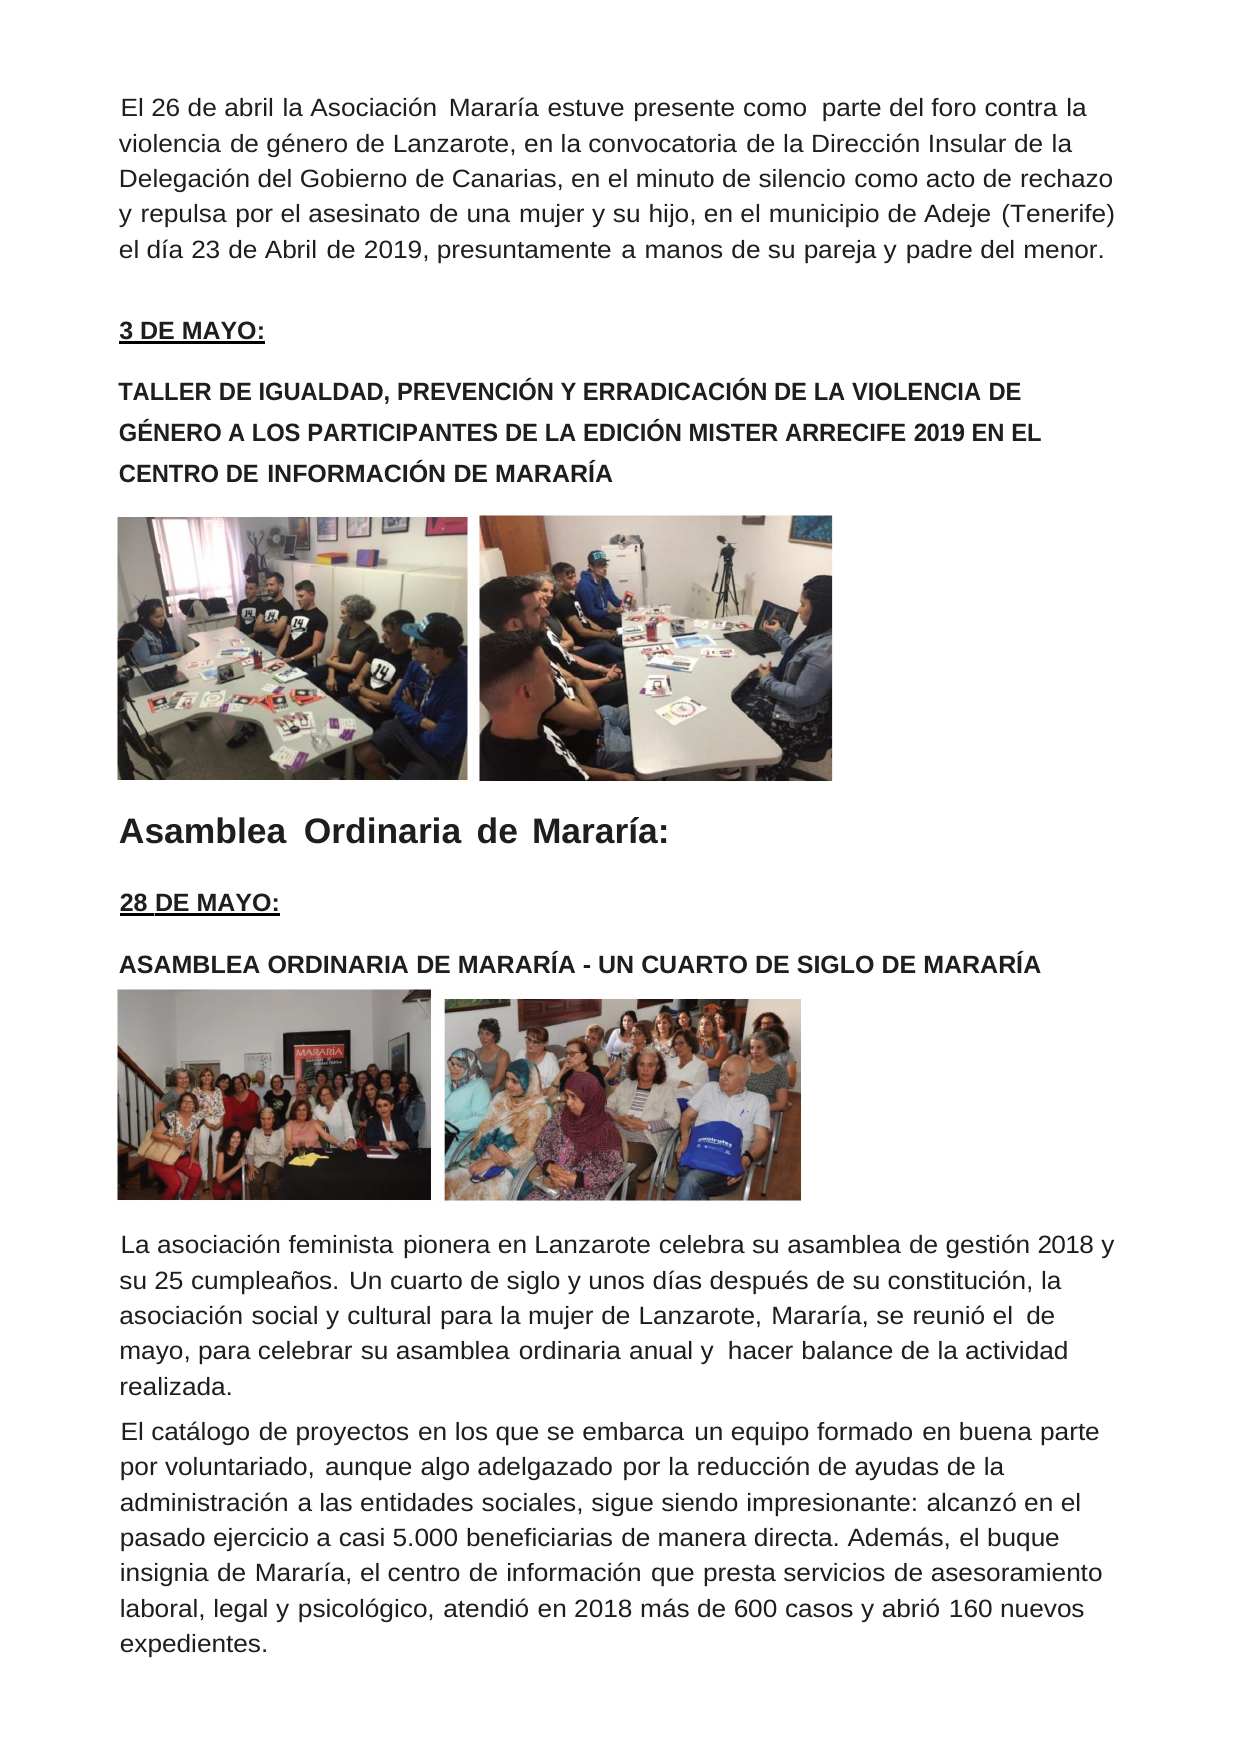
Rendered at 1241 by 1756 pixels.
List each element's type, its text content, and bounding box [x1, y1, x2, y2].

text Asamblea Ordinaria de Mararía: [119, 810, 1141, 851]
text TALLER DE IGUALDAD, PREVENCIÓN Y ERRADICACIÓN DE LA VIOLENCIA DE GÉNERO A LOS PARTICIPANTES DE LA EDICIÓN MISTER ARRECIFE 2019 EN EL CENTRO DE INFORMACIÓN DE MARARÍA [118, 377, 1124, 487]
text El catálogo de proyectos en los que se embarca un equipo formado en buena parte por voluntariado, aunque algo adelgazado por la reducción de ayudas de la administración a las entidades sociales, sigue siendo impresionante: alcanzó en el pasado ejercicio a casi 5.000 beneficiarias de manera directa. Además, el buque insignia de Mararía, el centro de información que presta servicios de asesoramiento laboral, legal y psicológico, atendió en 2018 más de 600 casos y abrió 160 nuevos expedientes. [119, 1417, 1133, 1658]
text La asociación feminista pionera en Lanzarote celebra su asamblea de gestión 2018 y su 25 cumpleaños. Un cuarto de siglo y unos días después de su constitución, la asociación social y cultural para la mujer de Lanzarote, Mararía, se reunió el de mayo, para celebrar su asamblea ordinaria anual y hacer balance de la actividad realizada. [119, 1230, 1120, 1400]
subtitle 3 DE MAYO: [119, 316, 1141, 344]
text 28 DE MAYO: [119, 888, 1141, 917]
text El 26 de abril la Asociación Mararía estuve presente como parte del foro contra la violencia de género de Lanzarote, en la convocatoria de la Dirección Insular de la Delegación del Gobierno de Canarias, en el minuto de silencio como acto de rechazo y repulsa por el asesinato de una mujer y su hijo, en el municipio de Adeje (Tenerife) el día 23 de Abril de 2019, presuntamente a manos de su pareja y padre del menor. [119, 93, 1120, 263]
text ASAMBLEA ORDINARIA DE MARARÍA - UN CUARTO DE SIGLO DE MARARÍA [119, 949, 1141, 978]
